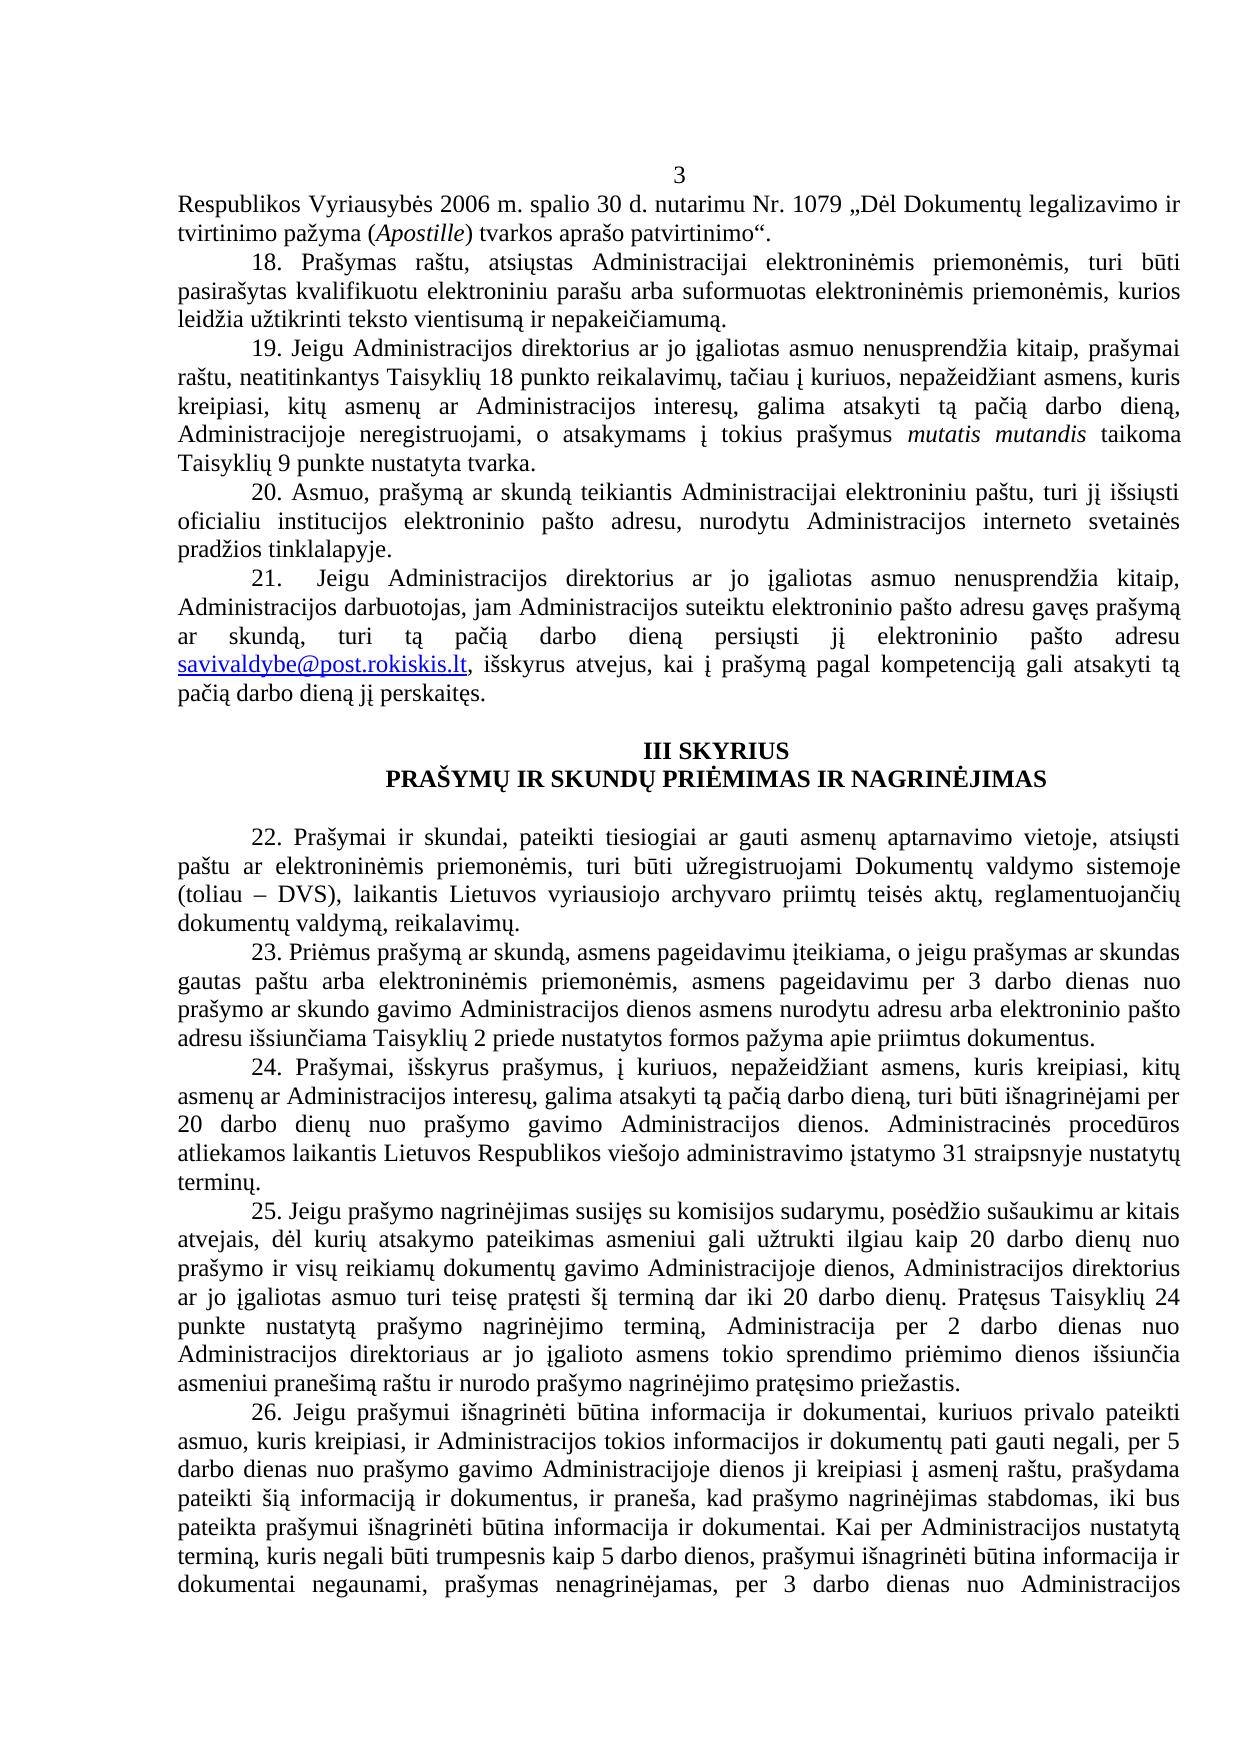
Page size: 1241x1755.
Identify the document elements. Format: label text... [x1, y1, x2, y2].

text Respublikos Vyriausybės 2006 m. spalio 30 d. nutarimu Nr. 1079 „Dėl Dokumentų legalizavimo ir tvirtinimo pažyma (Apostille) tvarkos aprašo patvirtinimo“. [177, 189, 1181, 247]
text 22. Prašymai ir skundai, pateikti tiesiogiai ar gauti asmenų aptarnavimo vietoje, atsiųsti paštu ar elektroninėmis priemonėmis, turi būti užregistruojami Dokumentų valdymo sistemoje (toliau – DVS), laikantis Lietuvos vyriausiojo archyvaro priimtų teisės aktų, reglamentuojančių dokumentų valdymą, reikalavimų. [177, 822, 1181, 937]
text 23. Priėmus prašymą ar skundą, asmens pageidavimu įteikiama, o jeigu prašymas ar skundas gautas paštu arba elektroninėmis priemonėmis, asmens pageidavimu per 3 darbo dienas nuo prašymo ar skundo gavimo Administracijos dienos asmens nurodytu adresu arba elektroninio pašto adresu išsiunčiama Taisyklių 2 priede nustatytos formos pažyma apie priimtus dokumentus. [177, 937, 1181, 1052]
text 18. Prašymas raštu, atsiųstas Administracijai elektroninėmis priemonėmis, turi būti pasirašytas kvalifikuotu elektroniniu parašu arba suformuotas elektroninėmis priemonėmis, kurios leidžia užtikrinti teksto vientisumą ir nepakeičiamumą. [177, 247, 1181, 333]
text 25. Jeigu prašymo nagrinėjimas susijęs su komisijos sudarymu, posėdžio sušaukimu ar kitais atvejais, dėl kurių atsakymo pateikimas asmeniui gali užtrukti ilgiau kaip 20 darbo dienų nuo prašymo ir visų reikiamų dokumentų gavimo Administracijoje dienos, Administracijos direktorius ar jo įgaliotas asmuo turi teisę pratęsti šį terminą dar iki 20 darbo dienų. Pratęsus Taisyklių 24 punkte nustatytą prašymo nagrinėjimo terminą, Administracija per 2 darbo dienas nuo Administracijos direktoriaus ar jo įgalioto asmens tokio sprendimo priėmimo dienos išsiunčia asmeniui pranešimą raštu ir nurodo prašymo nagrinėjimo pratęsimo priežastis. [177, 1196, 1181, 1397]
text 24. Prašymai, išskyrus prašymus, į kuriuos, nepažeidžiant asmens, kuris kreipiasi, kitų asmenų ar Administracijos interesų, galima atsakyti tą pačią darbo dieną, turi būti išnagrinėjami per 20 darbo dienų nuo prašymo gavimo Administracijos dienos. Administracinės procedūros atliekamos laikantis Lietuvos Respublikos viešojo administravimo įstatymo 31 straipsnyje nustatytų terminų. [177, 1052, 1181, 1196]
text 20. Asmuo, prašymą ar skundą teikiantis Administracijai elektroniniu paštu, turi jį išsiųsti oficialiu institucijos elektroninio pašto adresu, nurodytu Administracijos interneto svetainės pradžios tinklalapyje. [177, 477, 1181, 563]
text III SKYRIUS [177, 736, 1181, 764]
text 19. Jeigu Administracijos direktorius ar jo įgaliotas asmuo nenusprendžia kitaip, prašymai raštu, neatitinkantys Taisyklių 18 punkto reikalavimų, tačiau į kuriuos, nepažeidžiant asmens, kuris kreipiasi, kitų asmenų ar Administracijos interesų, galima atsakyti tą pačią darbo dieną, Administracijoje neregistruojami, o atsakymams į tokius prašymus mutatis mutandis taikoma Taisyklių 9 punkte nustatyta tvarka. [177, 333, 1181, 477]
text 26. Jeigu prašymui išnagrinėti būtina informacija ir dokumentai, kuriuos privalo pateikti asmuo, kuris kreipiasi, ir Administracijos tokios informacijos ir dokumentų pati gauti negali, per 5 darbo dienas nuo prašymo gavimo Administracijoje dienos ji kreipiasi į asmenį raštu, prašydama pateikti šią informaciją ir dokumentus, ir praneša, kad prašymo nagrinėjimas stabdomas, iki bus pateikta prašymui išnagrinėti būtina informacija ir dokumentai. Kai per Administracijos nustatytą terminą, kuris negali būti trumpesnis kaip 5 darbo dienos, prašymui išnagrinėti būtina informacija ir dokumentai negaunami, prašymas nenagrinėjamas, per 3 darbo dienas nuo Administracijos [177, 1397, 1181, 1598]
text 21. Jeigu Administracijos direktorius ar jo įgaliotas asmuo nenusprendžia kitaip, Administracijos darbuotojas, jam Administracijos suteiktu elektroninio pašto adresu gavęs prašymą ar skundą, turi tą pačią darbo dieną persiųsti jį elektroninio pašto adresu savivaldybe@post.rokiskis.lt, išskyrus atvejus, kai į prašymą pagal kompetenciją gali atsakyti tą pačią darbo dieną jį perskaitęs. [177, 563, 1181, 707]
text PRAŠYMŲ IR SKUNDŲ PRIĖMIMAS IR NAGRINĖJIMAS [177, 764, 1181, 793]
